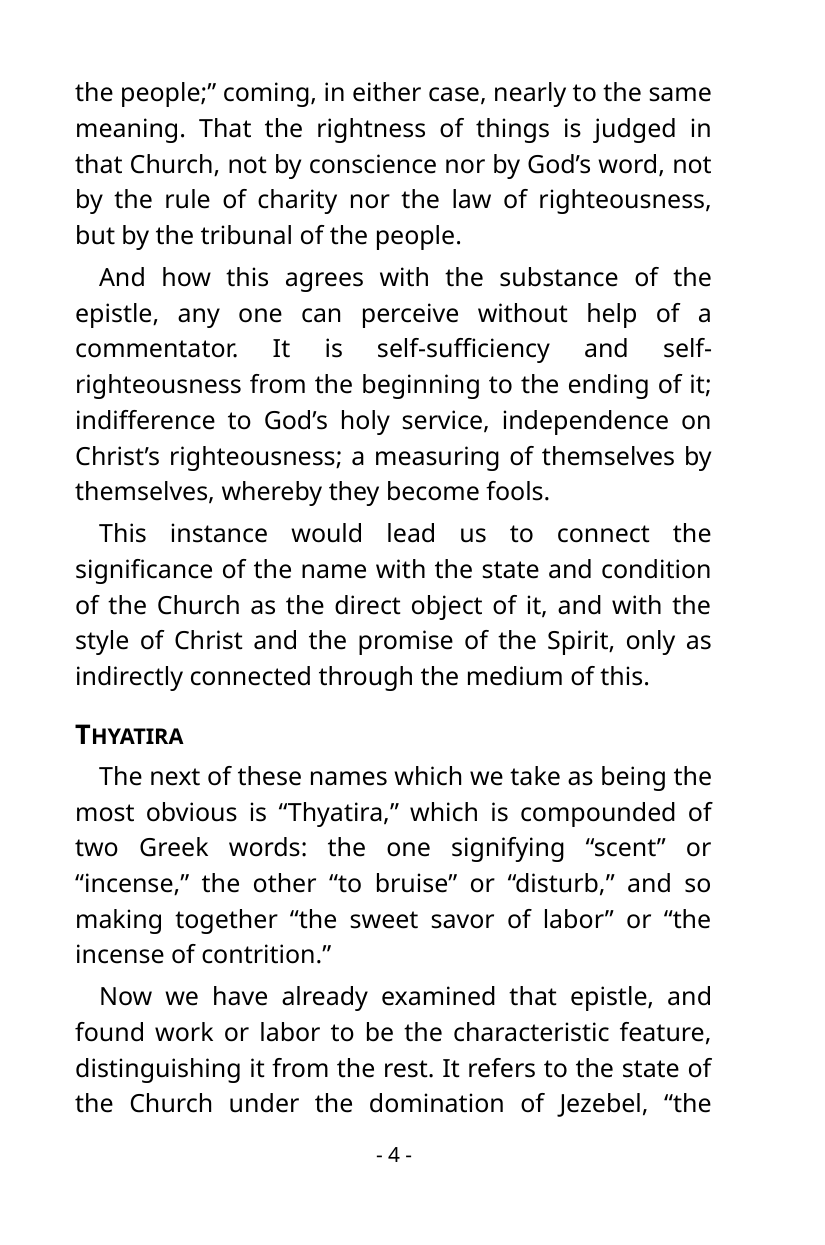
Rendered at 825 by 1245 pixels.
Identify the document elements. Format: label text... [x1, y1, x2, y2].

text the people;” coming, in either case, nearly to the same meaning. That the rightness of things is judged in that Church, not by conscience nor by God’s word, not by the rule of charity nor the law of righteousness, but by the tribunal of the people. [75, 75, 712, 252]
subtitle Thyatira [75, 716, 712, 752]
text Now we have already examined that epistle, and found work or labor to be the characteristic feature, distinguishing it from the rest. It refers to the state of the Church under the domination of Jezebel, “the [75, 979, 712, 1120]
text This instance would lead us to connect the significance of the name with the state and condition of the Church as the direct object of it, and with the style of Christ and the promise of the Spirit, only as indirectly connected through the medium of this. [75, 516, 712, 693]
text The next of these names which we take as being the most obvious is “Thyatira,” which is compounded of two Greek words: the one signifying “scent” or “incense,” the other “to bruise” or “disturb,” and so making together “the sweet savor of labor” or “the incense of contrition.” [75, 758, 712, 971]
text And how this agrees with the substance of the epistle, any one can perceive without help of a commentator. It is self-sufficiency and self-righteousness from the beginning to the ending of it; indifference to God’s holy service, independence on Christ’s righteousness; a measuring of themselves by themselves, whereby they become fools. [75, 260, 712, 508]
